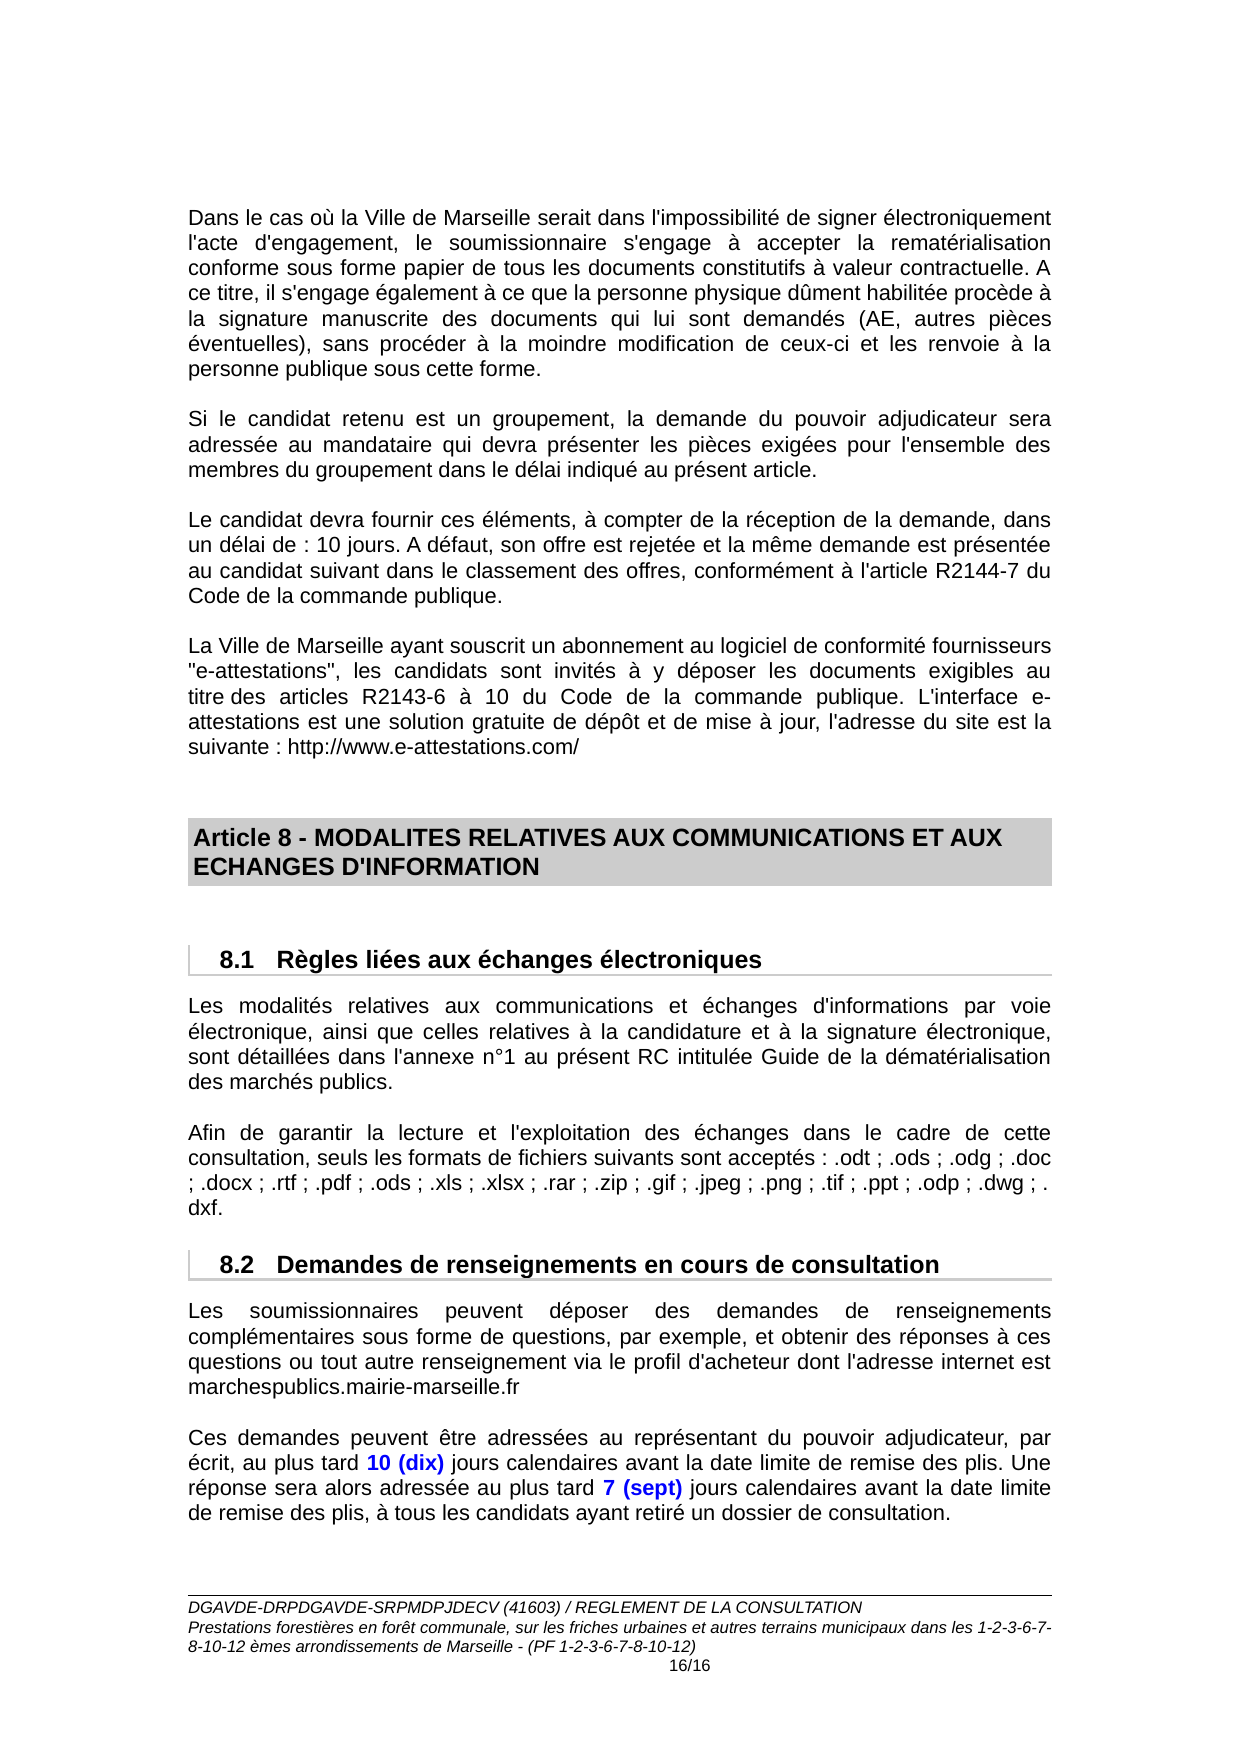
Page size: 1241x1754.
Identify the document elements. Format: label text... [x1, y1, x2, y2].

text Dans le cas où la Ville de Marseille serait dans l'impossibilité de signer électroniquement l'acte d'engagement, le soumissionnaire s'engage à accepter la rematérialisation conforme sous forme papier de tous les documents constitutifs à valeur contractuelle. A ce titre, il s'engage également à ce que la personne physique dûment habilitée procède à la signature manuscrite des documents qui lui sont demandés (AE, autres pièces éventuelles), sans procéder à la moindre modification de ceux-ci et les renvoie à la personne publique sous cette forme. [188, 204, 1052, 381]
text Si le candidat retenu est un groupement, la demande du pouvoir adjudicateur sera adressée au mandataire qui devra présenter les pièces exigées pour l'ensemble des membres du groupement dans le délai indiqué au présent article. [188, 406, 1052, 482]
subtitle Demandes de renseignements en cours de consultation [190, 1250, 1052, 1278]
text Afin de garantir la lecture et l'exploitation des échanges dans le cadre de cette consultation, seuls les formats de fichiers suivants sont acceptés : .odt ; .ods ; .odg ; .doc ; .docx ; .rtf ; .pdf ; .ods ; .xls ; .xlsx ; .rar ; .zip ; .gif ; .jpeg ; .png ; .tif ; .ppt ; .odp ; .dwg ; .dxf. [188, 1119, 1052, 1220]
subtitle MODALITES RELATIVES AUX COMMUNICATIONS ET AUX ECHANGES D'INFORMATION [190, 821, 1050, 884]
subtitle Règles liées aux échanges électroniques [190, 945, 1052, 974]
text Le candidat devra fournir ces éléments, à compter de la réception de la demande, dans un délai de : 10 jours. A défaut, son offre est rejetée et la même demande est présentée au candidat suivant dans le classement des offres, conformément à l'article R2144-7 du Code de la commande publique. [188, 507, 1052, 608]
text Les modalités relatives aux communications et échanges d'informations par voie électronique, ainsi que celles relatives à la candidature et à la signature électronique, sont détaillées dans l'annexe n°1 au présent RC intitulée Guide de la dématérialisation des marchés publics. [188, 993, 1052, 1094]
text Les soumissionnaires peuvent déposer des demandes de renseignements complémentaires sous forme de questions, par exemple, et obtenir des réponses à ces questions ou tout autre renseignement via le profil d'acheteur dont l'adresse internet est marchespublics.mairie-marseille.fr [188, 1298, 1052, 1399]
text La Ville de Marseille ayant souscrit un abonnement au logiciel de conformité fournisseurs "e-attestations", les candidats sont invités à y déposer les documents exigibles au titre des articles R2143-6 à 10 du Code de la commande publique. L'interface e-attestations est une solution gratuite de dépôt et de mise à jour, l'adresse du site est la suivante : http://www.e-attestations.com/ [188, 633, 1052, 759]
text Ces demandes peuvent être adressées au représentant du pouvoir adjudicateur, par écrit, au plus tard 10 (dix) jours calendaires avant la date limite de remise des plis. Une réponse sera alors adressée au plus tard 7 (sept) jours calendaires avant la date limite de remise des plis, à tous les candidats ayant retiré un dossier de consultation. [188, 1424, 1052, 1525]
